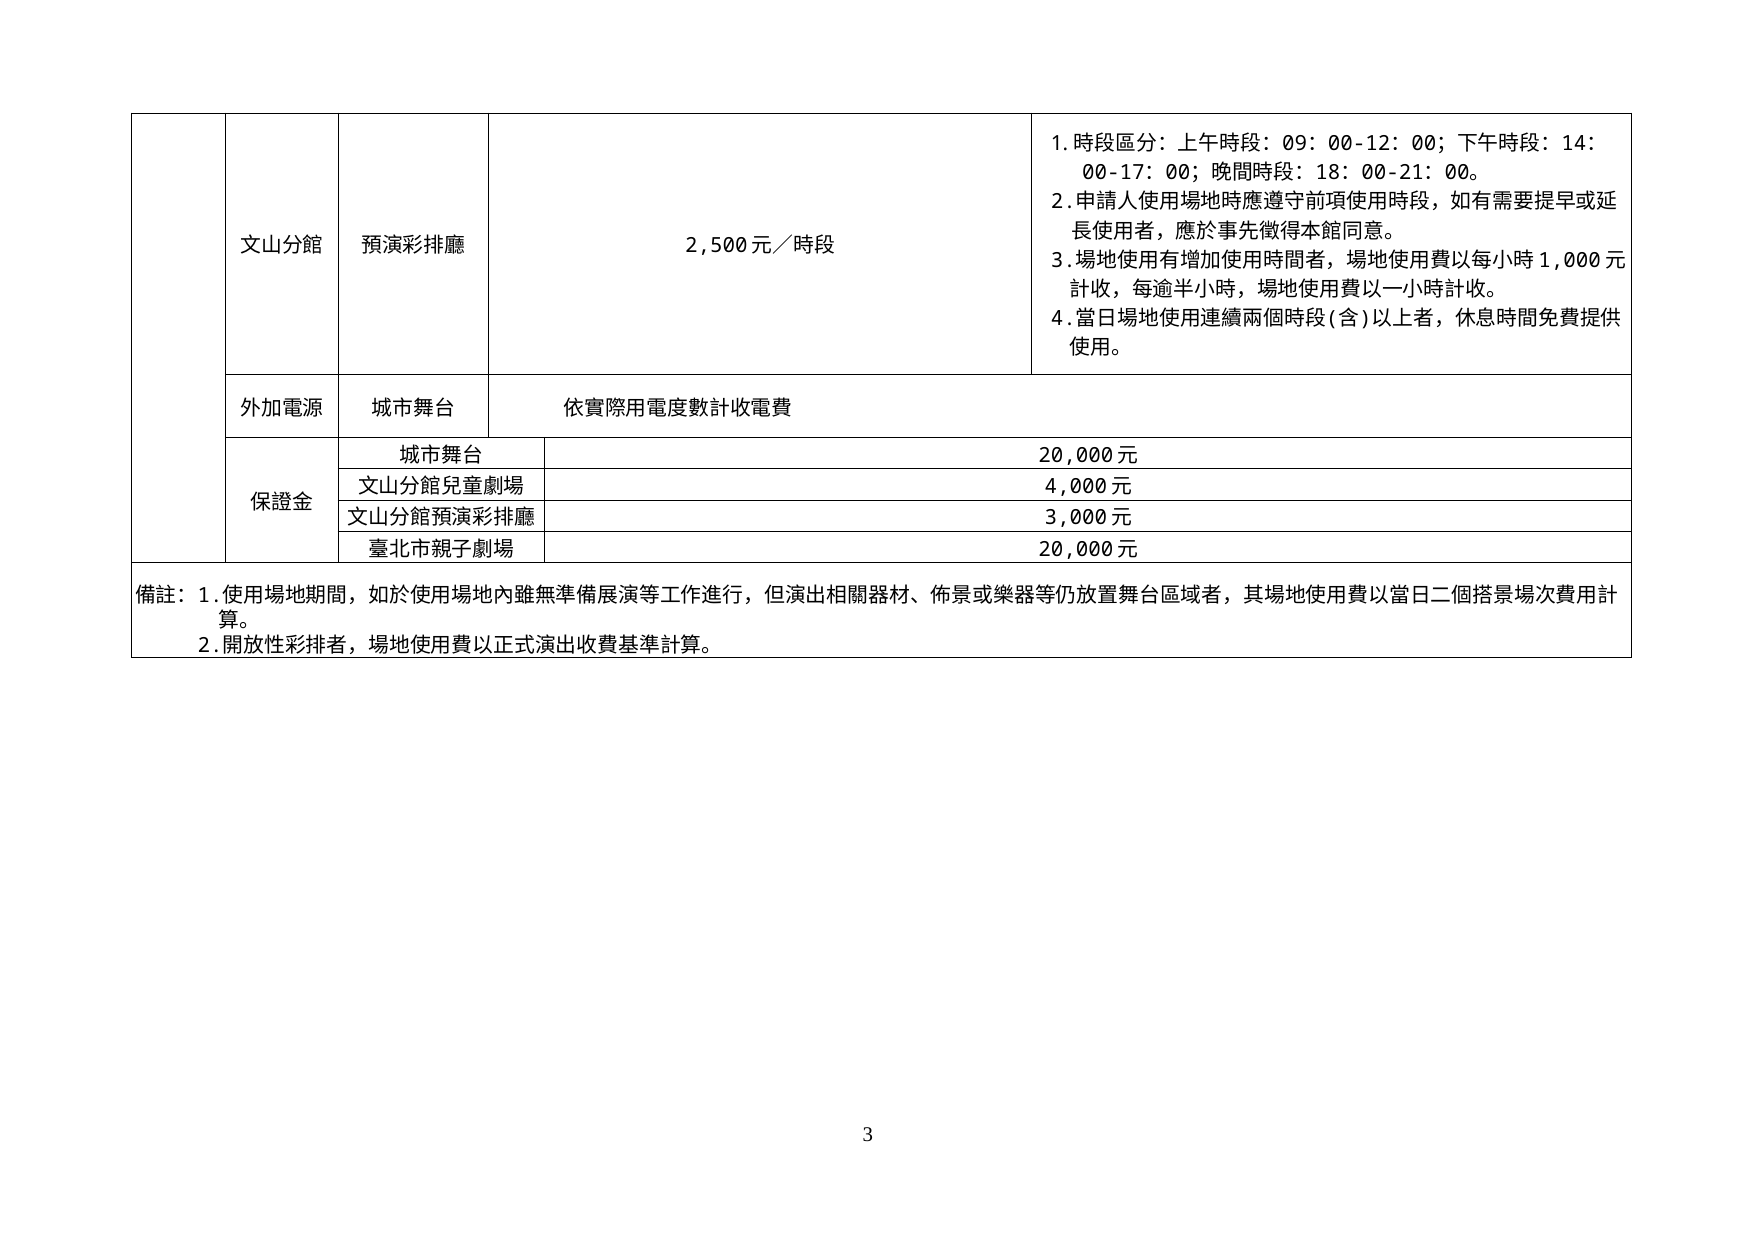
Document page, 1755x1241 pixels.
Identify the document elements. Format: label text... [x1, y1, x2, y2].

table_cell 文山分館兒童劇場 [339, 469, 544, 499]
table_cell 臺北市親子劇場 [339, 532, 544, 562]
table_cell 2,500元∕時段 [489, 114, 1031, 374]
table_cell 20,000元 [545, 532, 1631, 562]
table_cell 20,000元 [545, 438, 1631, 468]
table_cell 依實際用電度數計收電費 [489, 375, 1631, 437]
table_cell 備註：1.使用場地期間，如於使用場地內雖無準備展演等工作進行，但演出相關器材、佈景或樂器等仍放置舞台區域者，其場地使用費以當日二個搭景場次費用計算。 2.開放性彩排者，場地使用費以正式演出收費基準計算。 [132, 563, 1631, 657]
table_cell 4,000元 [545, 469, 1631, 499]
table_cell 預演彩排廳 [339, 114, 488, 374]
table_cell 城市舞台 [339, 375, 488, 437]
table_cell 城市舞台 [339, 438, 544, 468]
table_cell 文山分館預演彩排廳 [339, 501, 544, 531]
table_cell 3,000元 [545, 501, 1631, 531]
table_cell 保證金 [226, 438, 338, 562]
table_cell 文山分館 [226, 114, 338, 374]
table_cell 1. 時段區分：上午時段­：09：00-12：00；下午時段：14：00-17：00；晚間­­時段：18：00-21：00。 2.申請人使用場地時應遵守前項使用時段，如有需要提早或延長使用者，應於事先徵得本館同意。 3.場地使用有增加使用時間者，場地使用費以每小時1,000元計收，每逾半小時，場地使用費以一小時計收。 4.當日場地使用連續兩個時段(含)以上者，休息時間免費提供使用。 [1032, 114, 1631, 374]
table_cell 外加電源 [226, 375, 338, 437]
